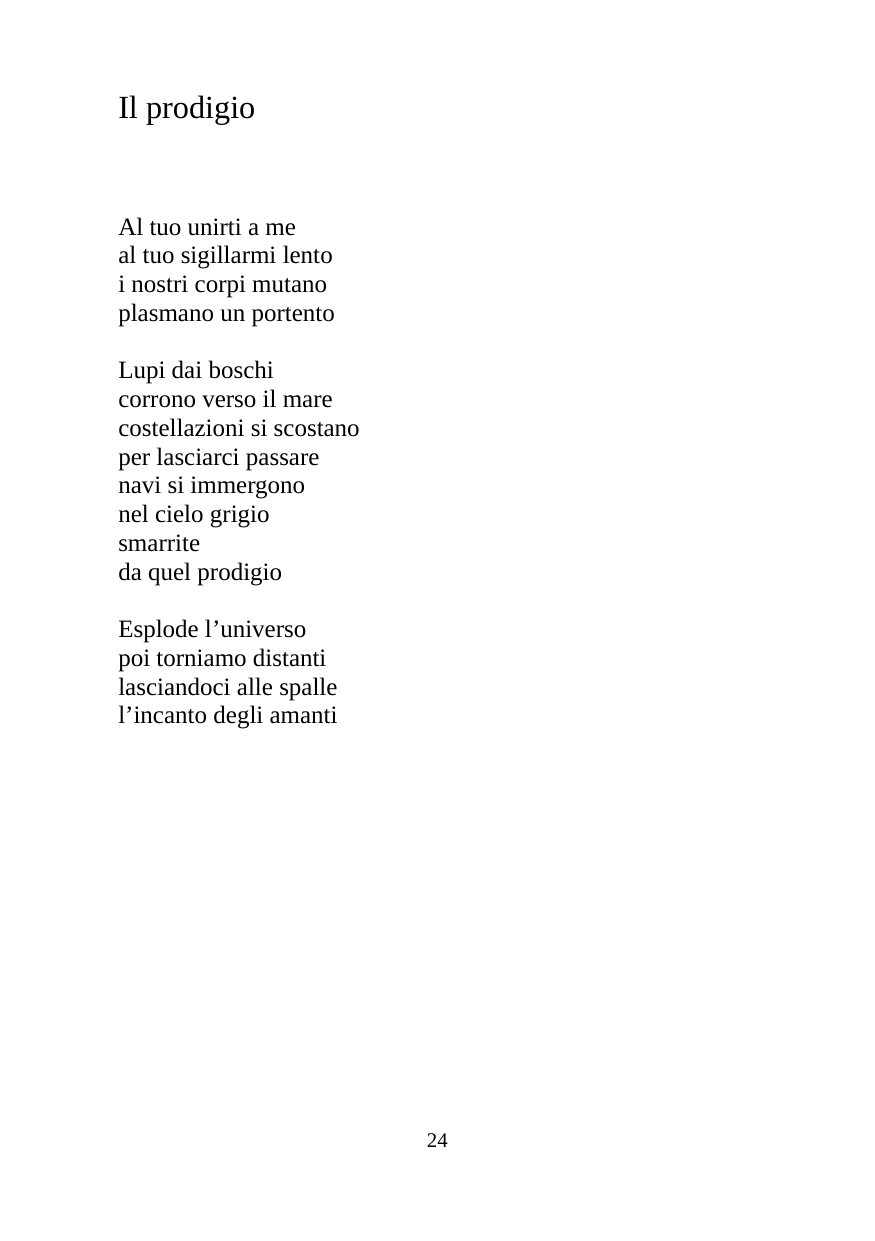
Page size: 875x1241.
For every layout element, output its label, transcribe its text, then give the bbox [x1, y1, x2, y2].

text da quel prodigio [118, 557, 786, 586]
text lasciandoci alle spalle [118, 672, 786, 701]
text poi torniamo distanti [118, 643, 786, 672]
text navi si immergono [118, 471, 786, 499]
text costellazioni si scostano [118, 413, 786, 442]
text nel cielo grigio [118, 499, 786, 528]
text plasmano un portento [118, 298, 786, 327]
text Il prodigio [118, 88, 786, 126]
text al tuo sigillarmi lento [118, 241, 786, 269]
text i nostri corpi mutano [118, 269, 786, 298]
text per lasciarci passare [118, 442, 786, 471]
text corrono verso il mare [118, 384, 786, 413]
text Lupi dai boschi [118, 356, 786, 384]
text Al tuo unirti a me [118, 212, 786, 241]
text Esplode l’universo [118, 614, 786, 643]
text smarrite [118, 528, 786, 557]
text l’incanto degli amanti [118, 701, 786, 729]
